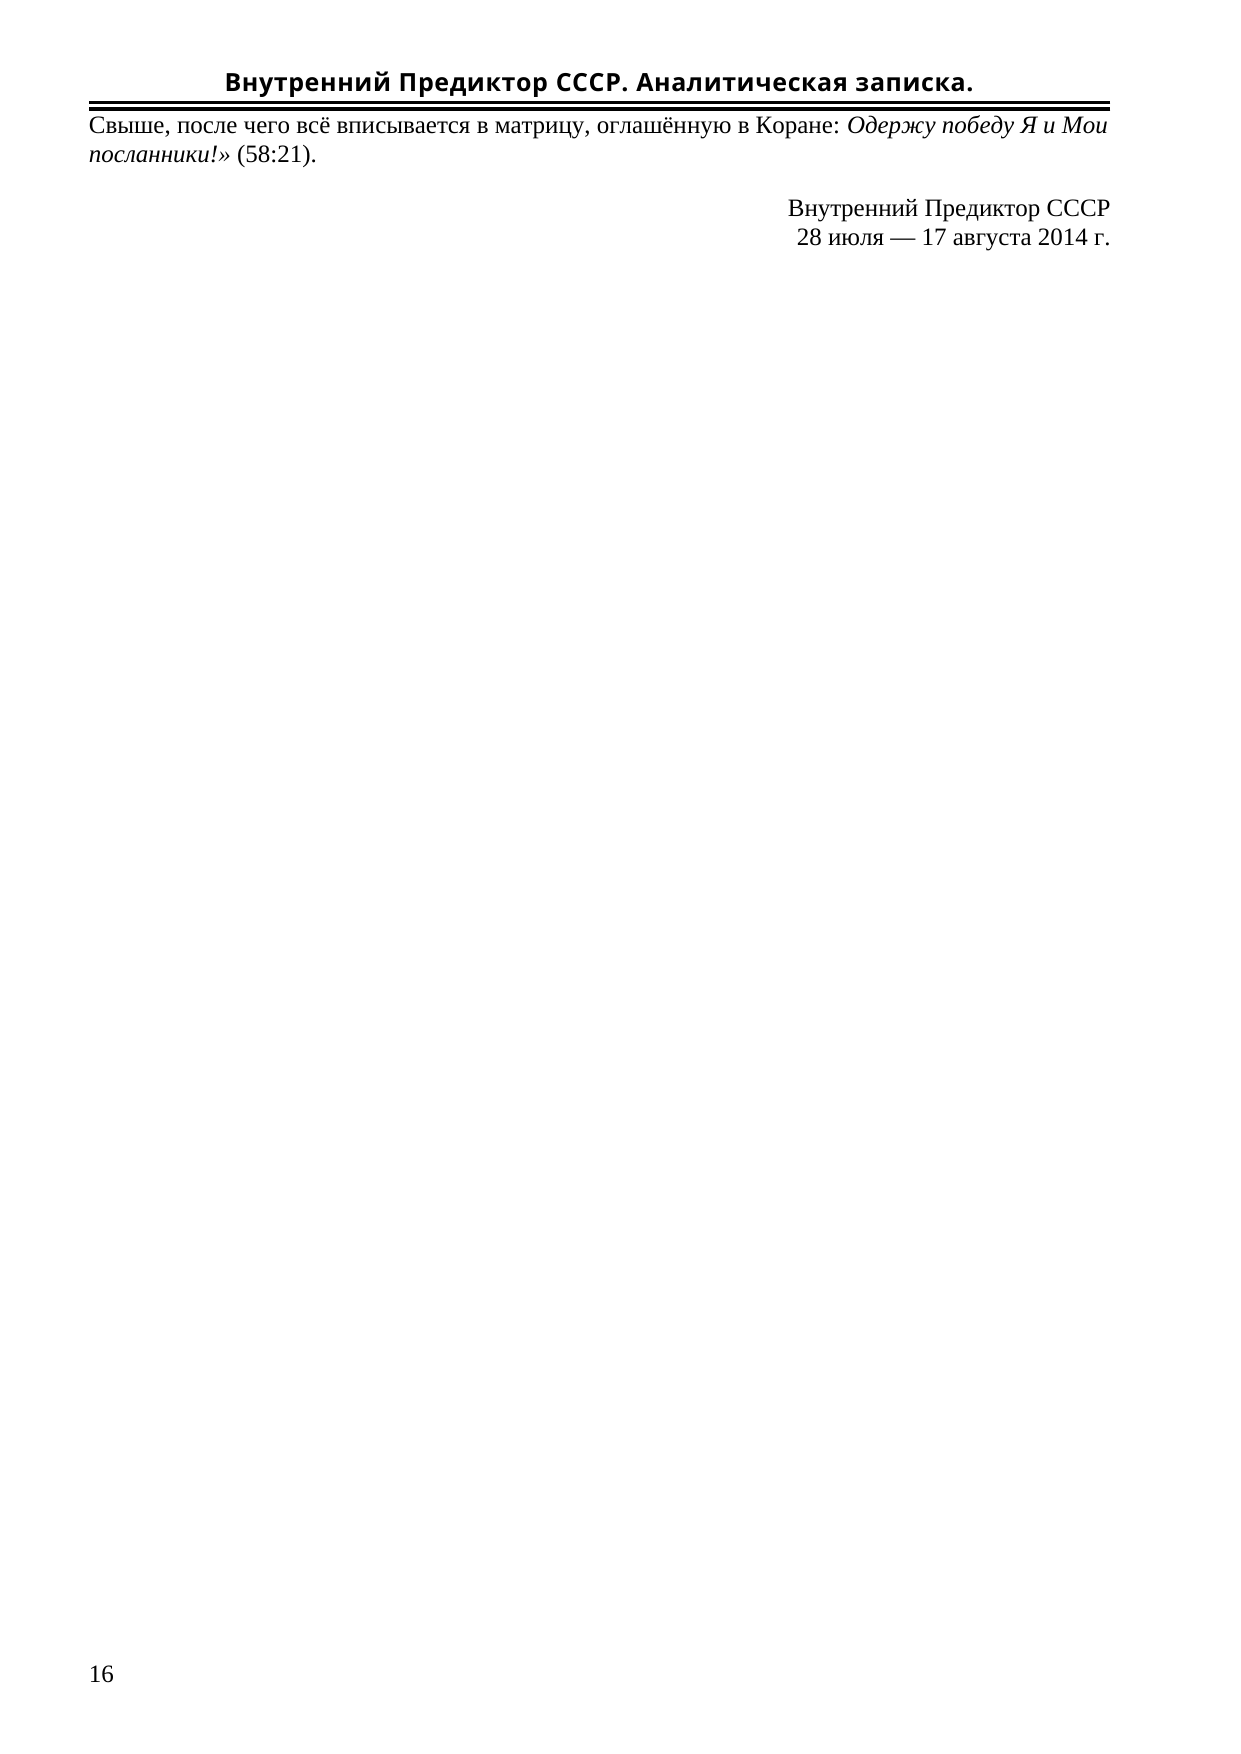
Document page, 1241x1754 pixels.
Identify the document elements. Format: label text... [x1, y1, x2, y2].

text Внутренний Предиктор СССР 28 июля — 17 августа 2014 г. [89, 193, 1110, 251]
text Если же без иносказаний, то реальность такова, что на основе КОБ в течение жизни одного поколения сформировался эгрегор, поддерживаемый теми, кто её знает в тех или иных аспектах, а ядром этого эгрегора КОБ является соборность как специфический эгрегор носителей человечного типа строя психики. Вследствие этого качественно изменился матрично-эгрегориальный расклад (т.е. состояние Прави) в сопоставлении с матрично-эгрегориальным раскладом, имевшим место до появления КОБ. И это обстоятельство будет иметь свои неизбежные последствия в Яви в процессе становления цивилизации человечности, который отныне будет идти вопреки всем проискам хозяев и невольников за-библейского эзотеризма и проекта порабощения человечества от имени Бога. И залогом успешного завершения этого процесса будет отношение людей, в нём участвующих, — ко лжи в матрично-эгрегориальных войнах: надо признать, что все головы гидры толпо-«элитаризма» (нагло-саксонская, включая США, нацистская, «советская»-интернацистская и прочие) — во всю использовали ложь для достижении своих целей. КОБ впервые прямо и открыто заявила о неприемлемости лжи — даже «во спасение», что уже само по себе предполагает выстраивание алгоритмики развития и распространения КОБ в русле Промысла. А это будет означать поддержку Свыше, после чего всё вписывается в матрицу, оглашённую в Коране: Одержу победу Я и Мои посланники!» (58:21). [89, 111, 1110, 168]
